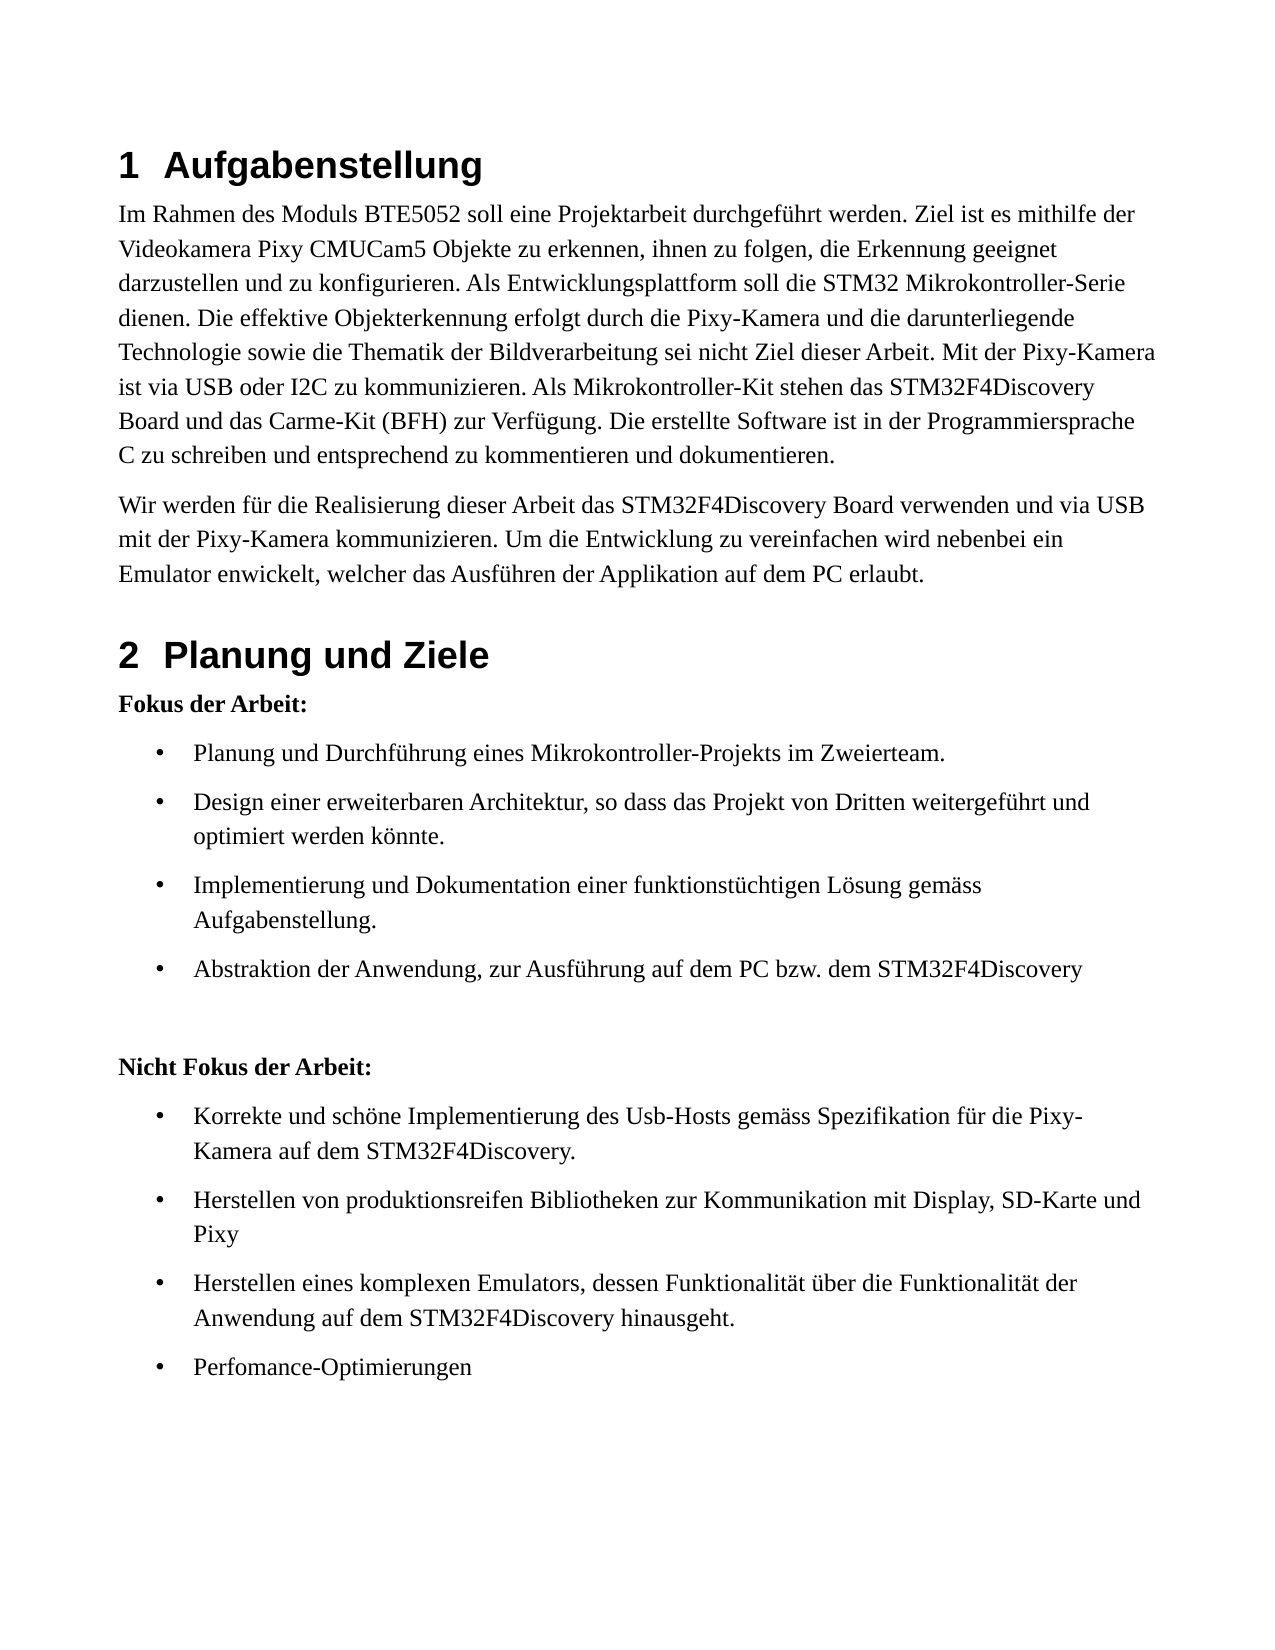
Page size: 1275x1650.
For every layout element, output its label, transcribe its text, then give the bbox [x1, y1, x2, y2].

list Herstellen von produktionsreifen Bibliotheken zur Kommunikation mit Display, SD-Karte und Pixy [156, 1185, 1157, 1248]
text Wir werden für die Realisierung dieser Arbeit das STM32F4Discovery Board verwenden und via USB mit der Pixy-Kamera kommunizieren. Um die Entwicklung zu vereinfachen wird nebenbei ein Emulator enwickelt, welcher das Ausführen der Applikation auf dem PC erlaubt. [118, 490, 1157, 587]
list Abstraktion der Anwendung, zur Ausführung auf dem PC bzw. dem STM32F4Discovery [156, 954, 1157, 983]
text Nicht Fokus der Arbeit: [118, 1052, 1157, 1081]
subtitle Planung und Ziele [118, 633, 1157, 676]
list Herstellen eines komplexen Emulators, dessen Funktionalität über die Funktionalität der Anwendung auf dem STM32F4Discovery hinausgeht. [156, 1268, 1157, 1332]
list Design einer erweiterbaren Architektur, so dass das Projekt von Dritten weitergeführt und optimiert werden könnte. [156, 787, 1157, 850]
subtitle Aufgabenstellung [118, 143, 1157, 187]
list Perfomance-Optimierungen [156, 1352, 1157, 1381]
list Implementierung und Dokumentation einer funktionstüchtigen Lösung gemäss Aufgabenstellung. [156, 871, 1157, 934]
text Fokus der Arbeit: [118, 689, 1157, 718]
list Planung und Durchführung eines Mikrokontroller-Projekts im Zweierteam. [156, 738, 1157, 767]
text Im Rahmen des Moduls BTE5052 soll eine Projektarbeit durchgeführt werden. Ziel ist es mithilfe der Videokamera Pixy CMUCam5 Objekte zu erkennen, ihnen zu folgen, die Erkennung geeignet darzustellen und zu konfigurieren. Als Entwicklungsplattform soll die STM32 Mikrokontroller-Serie dienen. Die effektive Objekterkennung erfolgt durch die Pixy-Kamera und die darunterliegende Technologie sowie die Thematik der Bildverarbeitung sei nicht Ziel dieser Arbeit. Mit der Pixy-Kamera ist via USB oder I2C zu kommunizieren. Als Mikrokontroller-Kit stehen das STM32F4Discovery Board und das Carme-Kit (BFH) zur Verfügung. Die erstellte Software ist in der Programmiersprache C zu schreiben und entsprechend zu kommentieren und dokumentieren. [118, 199, 1157, 469]
list Korrekte und schöne Implementierung des Usb-Hosts gemäss Spezifikation für die Pixy-Kamera auf dem STM32F4Discovery. [156, 1101, 1157, 1164]
